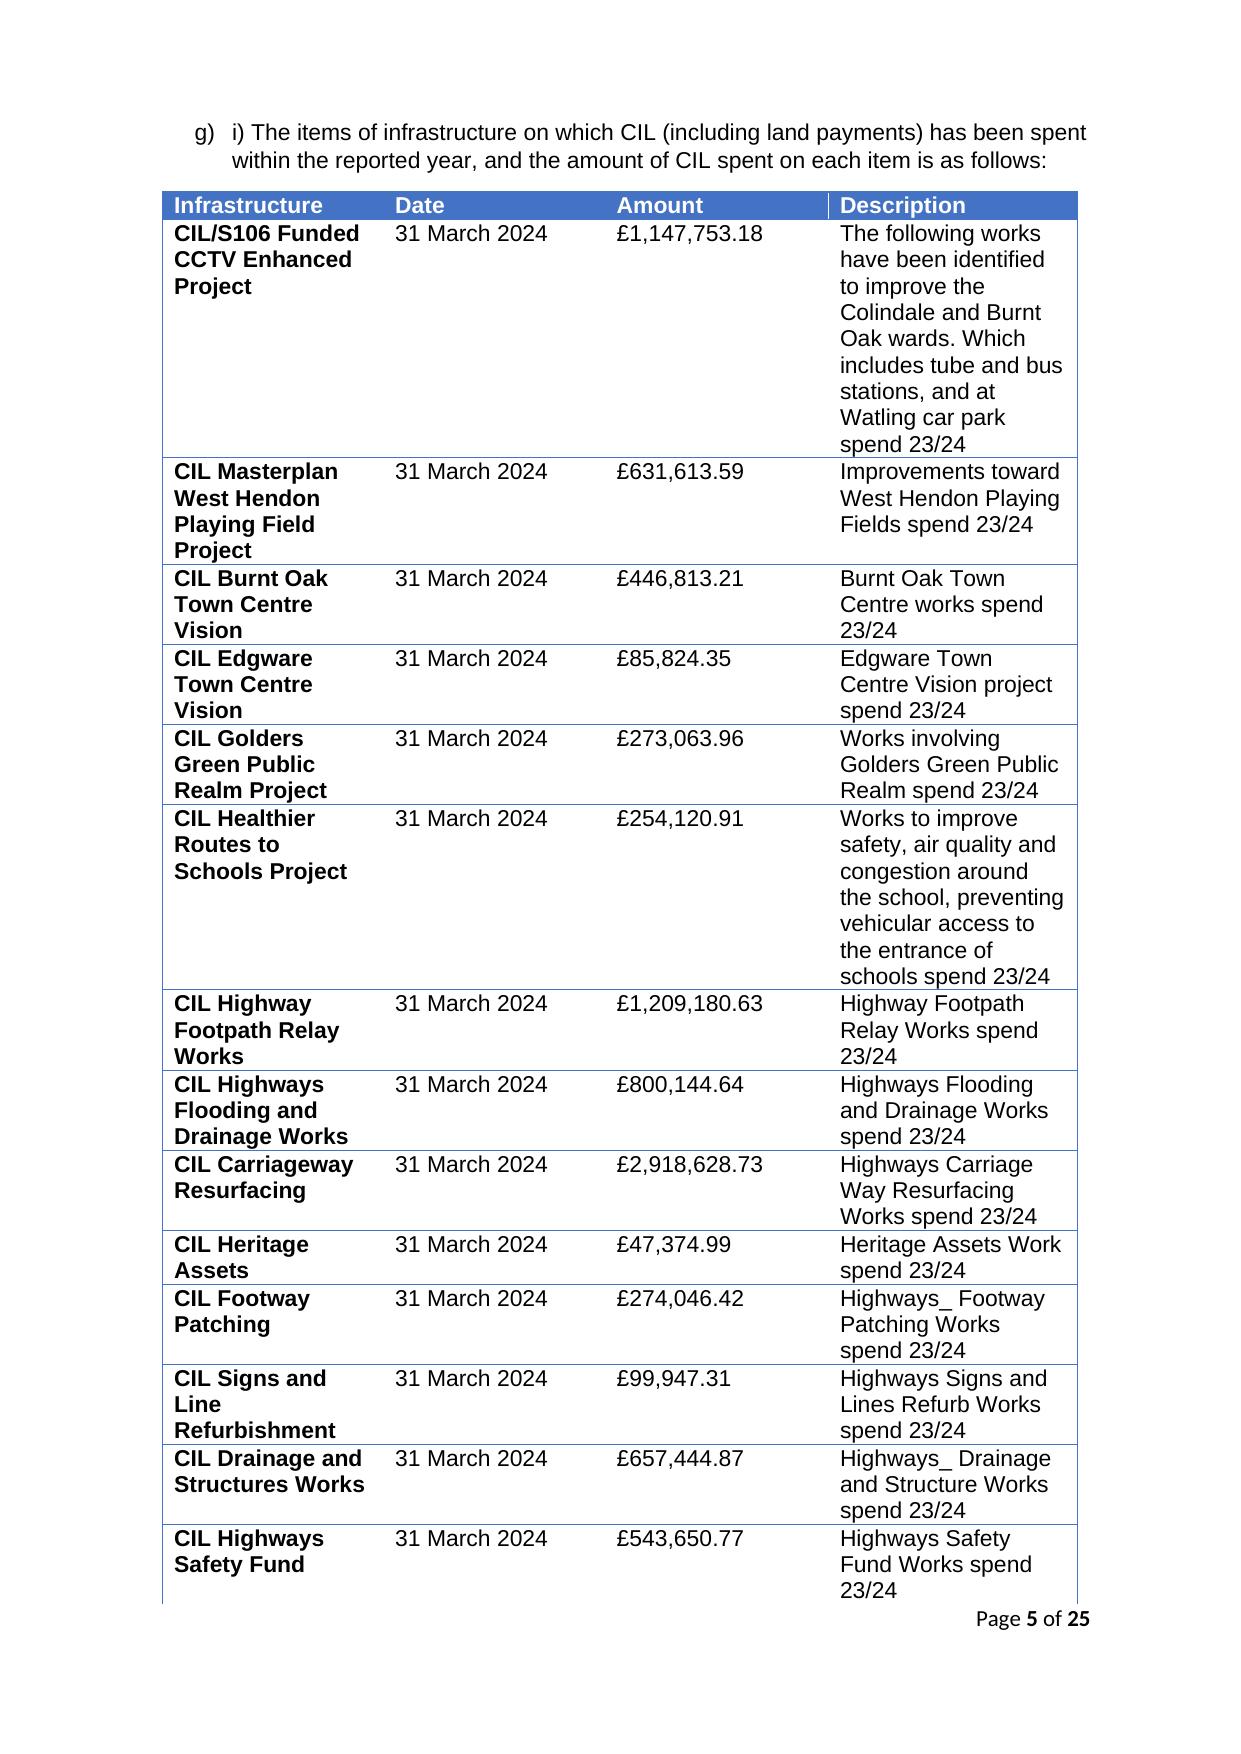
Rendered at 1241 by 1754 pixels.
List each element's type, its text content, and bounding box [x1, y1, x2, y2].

table_cell CIL Highways Flooding and Drainage Works [163, 1071, 384, 1149]
table_cell CIL Highway Footpath Relay Works [163, 990, 384, 1069]
table_cell 31 March 2024 [384, 220, 605, 457]
table_cell Highways Safety Fund Works spend 23/24 [829, 1525, 1077, 1604]
table_cell 31 March 2024 [384, 645, 605, 724]
table_cell £2,918,628.73 [605, 1151, 828, 1230]
table_cell Edgware Town Centre Vision project spend 23/24 [829, 645, 1077, 724]
table_cell £273,063.96 [605, 725, 828, 804]
table_cell £446,813.21 [605, 565, 828, 644]
table_cell CIL Drainage and Structures Works [163, 1445, 384, 1524]
table_cell CIL Carriageway Resurfacing [163, 1151, 384, 1230]
table_cell £254,120.91 [605, 805, 828, 989]
list i) The items of infrastructure on which CIL (including land payments) has been spent within the reported year, and the amount of CIL spent on each item is as follows: [194, 118, 1090, 173]
table_cell CIL Edgware Town Centre Vision [163, 645, 384, 724]
table_cell 31 March 2024 [384, 458, 605, 563]
table_cell Highways Flooding and Drainage Works spend 23/24 [829, 1071, 1077, 1149]
table_cell CIL Masterplan West Hendon Playing Field Project [163, 458, 384, 563]
table_cell £657,444.87 [605, 1445, 828, 1524]
table_cell 31 March 2024 [384, 725, 605, 804]
table_cell £1,147,753.18 [605, 220, 828, 457]
table_header Amount [605, 193, 828, 219]
table_cell 31 March 2024 [384, 1525, 605, 1604]
table_cell Highways Carriage Way Resurfacing Works spend 23/24 [829, 1151, 1077, 1230]
table_cell £631,613.59 [605, 458, 828, 563]
table_cell 31 March 2024 [384, 1151, 605, 1230]
table_cell 31 March 2024 [384, 990, 605, 1069]
table_cell 31 March 2024 [384, 1445, 605, 1524]
table_cell £99,947.31 [605, 1365, 828, 1444]
table_cell CIL Signs and Line Refurbishment [163, 1365, 384, 1444]
table_cell 31 March 2024 [384, 565, 605, 644]
table_cell CIL Heritage Assets [163, 1231, 384, 1283]
table_cell CIL Healthier Routes to Schools Project [163, 805, 384, 989]
table_cell £47,374.99 [605, 1231, 828, 1283]
table_cell CIL Footway Patching [163, 1285, 384, 1363]
table_cell £85,824.35 [605, 645, 828, 724]
table_cell Heritage Assets Work spend 23/24 [829, 1231, 1077, 1283]
table_cell Burnt Oak Town Centre works spend 23/24 [829, 565, 1077, 644]
table_cell £274,046.42 [605, 1285, 828, 1363]
table_cell CIL Highways Safety Fund [163, 1525, 384, 1604]
table_cell Works involving Golders Green Public Realm spend 23/24 [829, 725, 1077, 804]
table_cell 31 March 2024 [384, 1071, 605, 1149]
table_cell £1,209,180.63 [605, 990, 828, 1069]
table_header Date [384, 193, 605, 219]
table_cell Highways_ Footway Patching Works spend 23/24 [829, 1285, 1077, 1363]
table_cell CIL/S106 Funded CCTV Enhanced Project [163, 220, 384, 457]
table_cell £800,144.64 [605, 1071, 828, 1149]
table_cell 31 March 2024 [384, 805, 605, 989]
table_cell 31 March 2024 [384, 1365, 605, 1444]
table_cell 31 March 2024 [384, 1285, 605, 1363]
table_cell Improvements toward West Hendon Playing Fields spend 23/24 [829, 458, 1077, 563]
table_cell £543,650.77 [605, 1525, 828, 1604]
table_cell CIL Golders Green Public Realm Project [163, 725, 384, 804]
table_header Description [829, 193, 1077, 219]
table_cell Highways_ Drainage and Structure Works spend 23/24 [829, 1445, 1077, 1524]
table_cell Works to improve safety, air quality and congestion around the school, preventing vehicular access to the entrance of schools spend 23/24 [829, 805, 1077, 989]
table_header Infrastructure [163, 193, 384, 219]
table_cell 31 March 2024 [384, 1231, 605, 1283]
table_cell The following works have been identified to improve the Colindale and Burnt Oak wards. Which includes tube and bus stations, and at Watling car park spend 23/24 [829, 220, 1077, 457]
table_cell Highways Signs and Lines Refurb Works spend 23/24 [829, 1365, 1077, 1444]
table_cell Highway Footpath Relay Works spend 23/24 [829, 990, 1077, 1069]
table_cell CIL Burnt Oak Town Centre Vision [163, 565, 384, 644]
